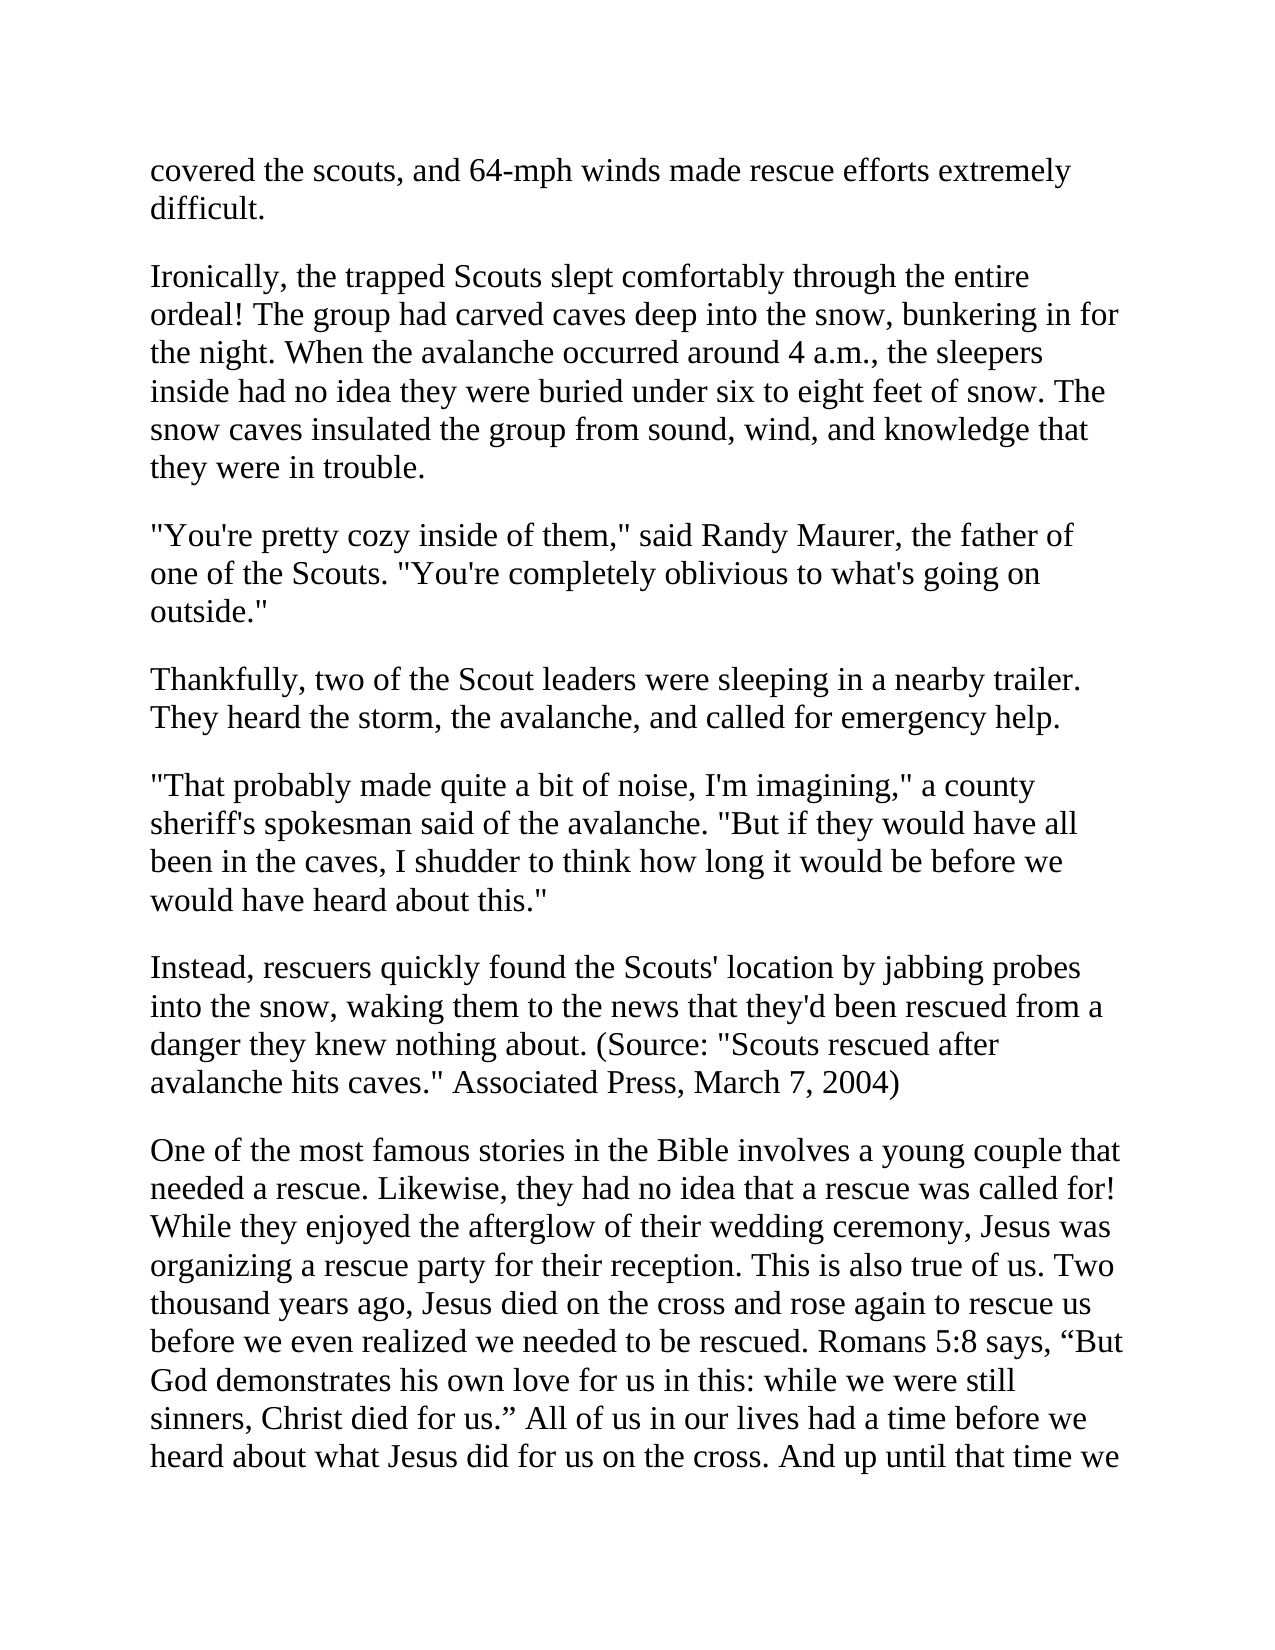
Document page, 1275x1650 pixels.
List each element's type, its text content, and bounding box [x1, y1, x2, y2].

text covered the scouts, and 64-mph winds made rescue efforts extremely difficult. [150, 150, 1125, 227]
text Ironically, the trapped Scouts slept comfortably through the entire ordeal! The group had carved caves deep into the snow, bunkering in for the night. When the avalanche occurred around 4 a.m., the sleepers inside had no idea they were buried under six to eight feet of snow. The snow caves insulated the group from sound, wind, and knowledge that they were in trouble. [150, 256, 1125, 486]
text "That probably made quite a bit of noise, I'm imagining," a county sheriff's spokesman said of the avalanche. "But if they would have all been in the caves, I shudder to think how long it would be before we would have heard about this." [150, 765, 1125, 918]
text "You're pretty cozy inside of them," said Randy Maurer, the father of one of the Scouts. "You're completely oblivious to what's going on outside." [150, 515, 1125, 630]
text Instead, rescuers quickly found the Scouts' location by jabbing probes into the snow, waking them to the news that they'd been rescued from a danger they knew nothing about. (Source: "Scouts rescued after avalanche hits caves." Associated Press, March 7, 2004) [150, 947, 1125, 1101]
text One of the most famous stories in the Bible involves a young couple that needed a rescue. Likewise, they had no idea that a rescue was called for! While they enjoyed the afterglow of their wedding ceremony, Jesus was organizing a rescue party for their reception. This is also true of us. Two thousand years ago, Jesus died on the cross and rose again to rescue us before we even realized we needed to be rescued. Romans 5:8 says, “But God demonstrates his own love for us in this: while we were still sinners, Christ died for us.” All of us in our lives had a time before we heard about what Jesus did for us on the cross. And up until that time we [150, 1130, 1125, 1475]
text Thankfully, two of the Scout leaders were sleeping in a nearby trailer. They heard the storm, the avalanche, and called for emergency help. [150, 659, 1125, 736]
